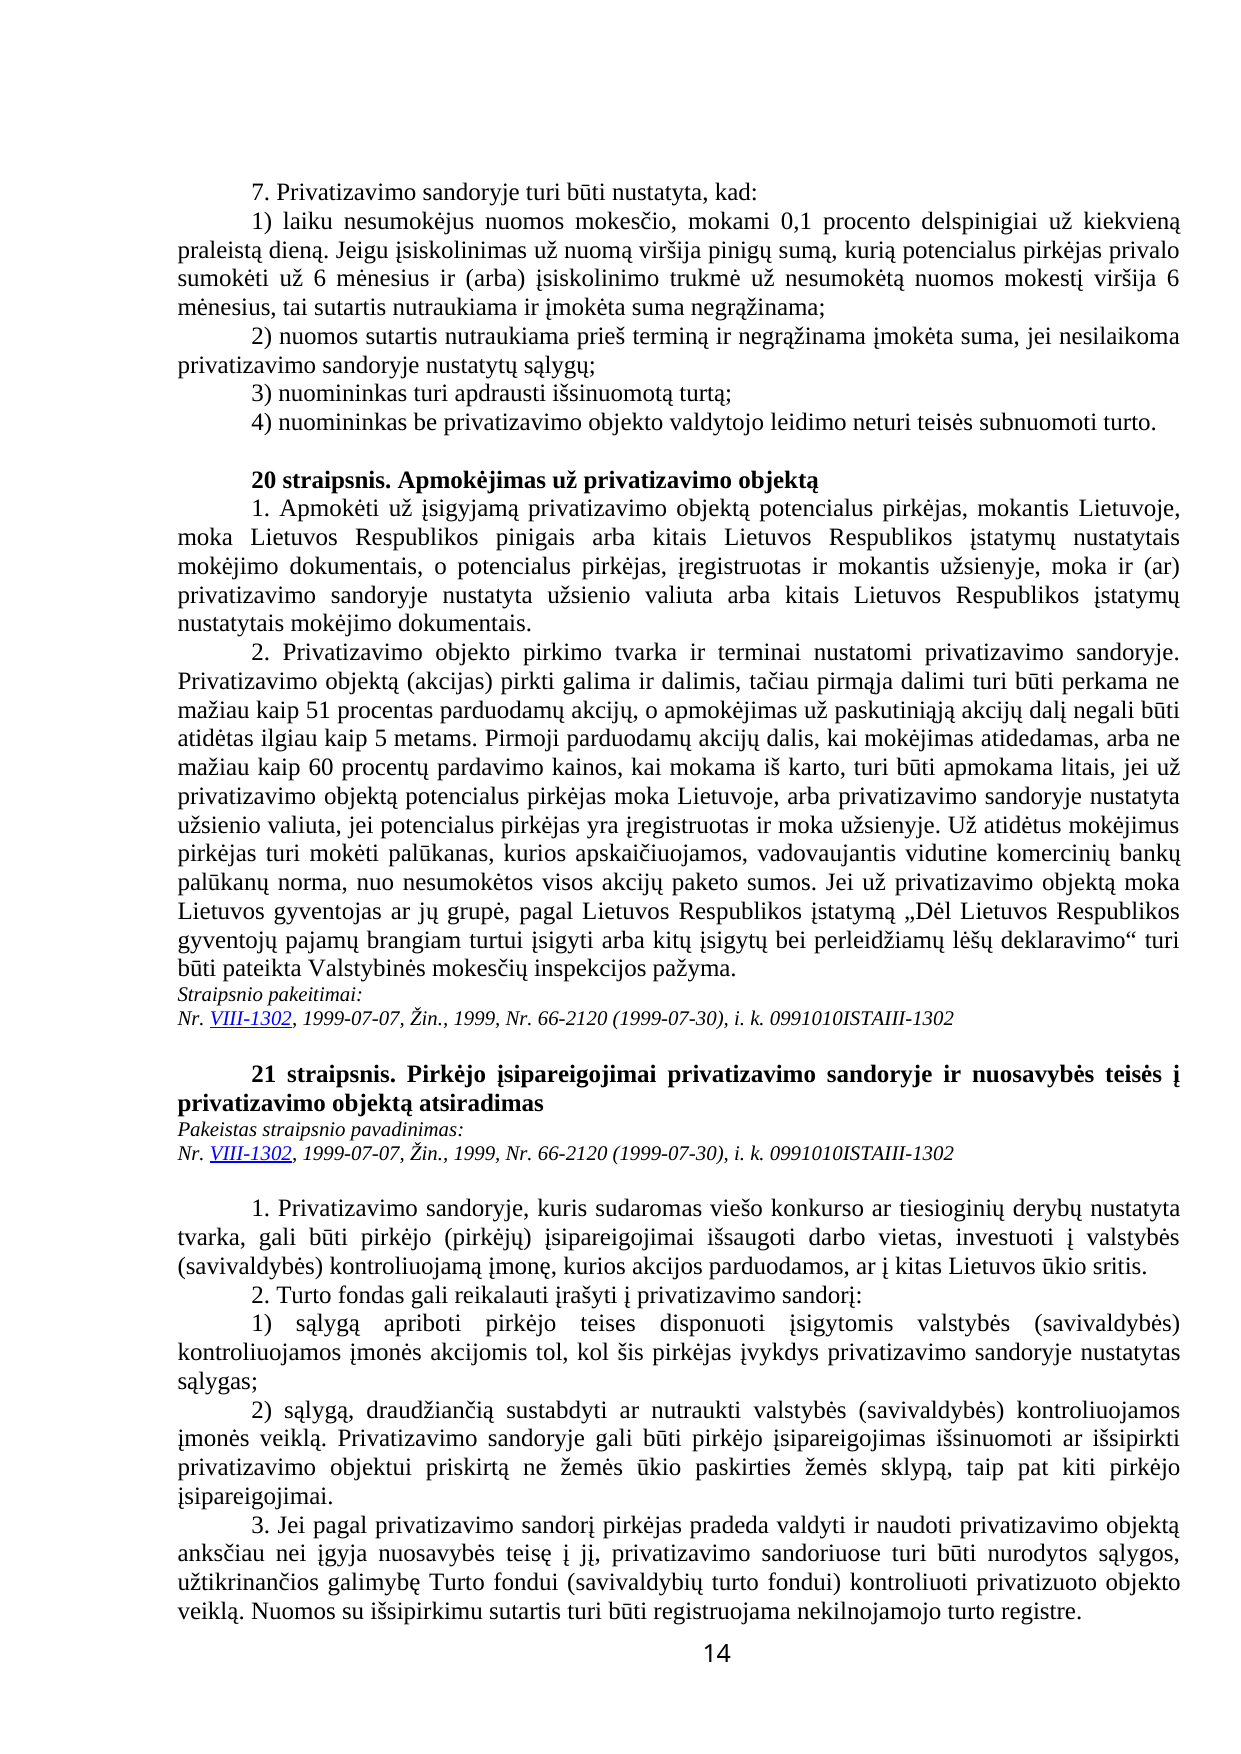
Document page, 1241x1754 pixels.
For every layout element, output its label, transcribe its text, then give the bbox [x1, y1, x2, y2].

text Nr. VIII-1302, 1999-07-07, Žin., 1999, Nr. 66-2120 (1999-07-30), i. k. 0991010ISTAIII-1302 [177, 1006, 1181, 1030]
text Pakeistas straipsnio pavadinimas: [177, 1117, 1181, 1141]
text 2. Privatizavimo objekto pirkimo tvarka ir terminai nustatomi privatizavimo sandoryje. Privatizavimo objektą (akcijas) pirkti galima ir dalimis, tačiau pirmąja dalimi turi būti perkama ne mažiau kaip 51 procentas parduodamų akcijų, o apmokėjimas už paskutiniąją akcijų dalį negali būti atidėtas ilgiau kaip 5 metams. Pirmoji parduodamų akcijų dalis, kai mokėjimas atidedamas, arba ne mažiau kaip 60 procentų pardavimo kainos, kai mokama iš karto, turi būti apmokama litais, jei už privatizavimo objektą potencialus pirkėjas moka Lietuvoje, arba privatizavimo sandoryje nustatyta užsienio valiuta, jei potencialus pirkėjas yra įregistruotas ir moka užsienyje. Už atidėtus mokėjimus pirkėjas turi mokėti palūkanas, kurios apskaičiuojamos, vadovaujantis vidutine komercinių bankų palūkanų norma, nuo nesumokėtos visos akcijų paketo sumos. Jei už privatizavimo objektą moka Lietuvos gyventojas ar jų grupė, pagal Lietuvos Respublikos įstatymą „Dėl Lietuvos Respublikos gyventojų pajamų brangiam turtui įsigyti arba kitų įsigytų bei perleidžiamų lėšų deklaravimo“ turi būti pateikta Valstybinės mokesčių inspekcijos pažyma. [177, 637, 1181, 982]
text 2) nuomos sutartis nutraukiama prieš terminą ir negrąžinama įmokėta suma, jei nesilaikoma privatizavimo sandoryje nustatytų sąlygų; [177, 321, 1181, 378]
text 3) nuomininkas turi apdrausti išsinuomotą turtą; [177, 378, 1181, 407]
text 2) sąlygą, draudžiančią sustabdyti ar nutraukti valstybės (savivaldybės) kontroliuojamos įmonės veiklą. Privatizavimo sandoryje gali būti pirkėjo įsipareigojimas išsinuomoti ar išsipirkti privatizavimo objektui priskirtą ne žemės ūkio paskirties žemės sklypą, taip pat kiti pirkėjo įsipareigojimai. [177, 1395, 1181, 1510]
text 1) laiku nesumokėjus nuomos mokesčio, mokami 0,1 procento delspinigiai už kiekvieną praleistą dieną. Jeigu įsiskolinimas už nuomą viršija pinigų sumą, kurią potencialus pirkėjas privalo sumokėti už 6 mėnesius ir (arba) įsiskolinimo trukmė už nesumokėtą nuomos mokestį viršija 6 mėnesius, tai sutartis nutraukiama ir įmokėta suma negrąžinama; [177, 206, 1181, 321]
text 7. Privatizavimo sandoryje turi būti nustatyta, kad: [177, 177, 1181, 206]
text Straipsnio pakeitimai: [177, 982, 1181, 1006]
text 21 straipsnis. Pirkėjo įsipareigojimai privatizavimo sandoryje ir nuosavybės teisės į privatizavimo objektą atsiradimas [177, 1059, 1181, 1117]
text Nr. VIII-1302, 1999-07-07, Žin., 1999, Nr. 66-2120 (1999-07-30), i. k. 0991010ISTAIII-1302 [177, 1141, 1181, 1165]
text 2. Turto fondas gali reikalauti įrašyti į privatizavimo sandorį: [177, 1280, 1181, 1308]
text 1. Apmokėti už įsigyjamą privatizavimo objektą potencialus pirkėjas, mokantis Lietuvoje, moka Lietuvos Respublikos pinigais arba kitais Lietuvos Respublikos įstatymų nustatytais mokėjimo dokumentais, o potencialus pirkėjas, įregistruotas ir mokantis užsienyje, moka ir (ar) privatizavimo sandoryje nustatyta užsienio valiuta arba kitais Lietuvos Respublikos įstatymų nustatytais mokėjimo dokumentais. [177, 493, 1181, 637]
text 20 straipsnis. Apmokėjimas už privatizavimo objektą [177, 465, 1181, 493]
text 4) nuomininkas be privatizavimo objekto valdytojo leidimo neturi teisės subnuomoti turto. [177, 407, 1181, 436]
text 1) sąlygą apriboti pirkėjo teises disponuoti įsigytomis valstybės (savivaldybės) kontroliuojamos įmonės akcijomis tol, kol šis pirkėjas įvykdys privatizavimo sandoryje nustatytas sąlygas; [177, 1308, 1181, 1395]
text 1. Privatizavimo sandoryje, kuris sudaromas viešo konkurso ar tiesioginių derybų nustatyta tvarka, gali būti pirkėjo (pirkėjų) įsipareigojimai išsaugoti darbo vietas, investuoti į valstybės (savivaldybės) kontroliuojamą įmonę, kurios akcijos parduodamos, ar į kitas Lietuvos ūkio sritis. [177, 1193, 1181, 1280]
text 3. Jei pagal privatizavimo sandorį pirkėjas pradeda valdyti ir naudoti privatizavimo objektą anksčiau nei įgyja nuosavybės teisę į jį, privatizavimo sandoriuose turi būti nurodytos sąlygos, užtikrinančios galimybę Turto fondui (savivaldybių turto fondui) kontroliuoti privatizuoto objekto veiklą. Nuomos su išsipirkimu sutartis turi būti registruojama nekilnojamojo turto registre. [177, 1510, 1181, 1625]
